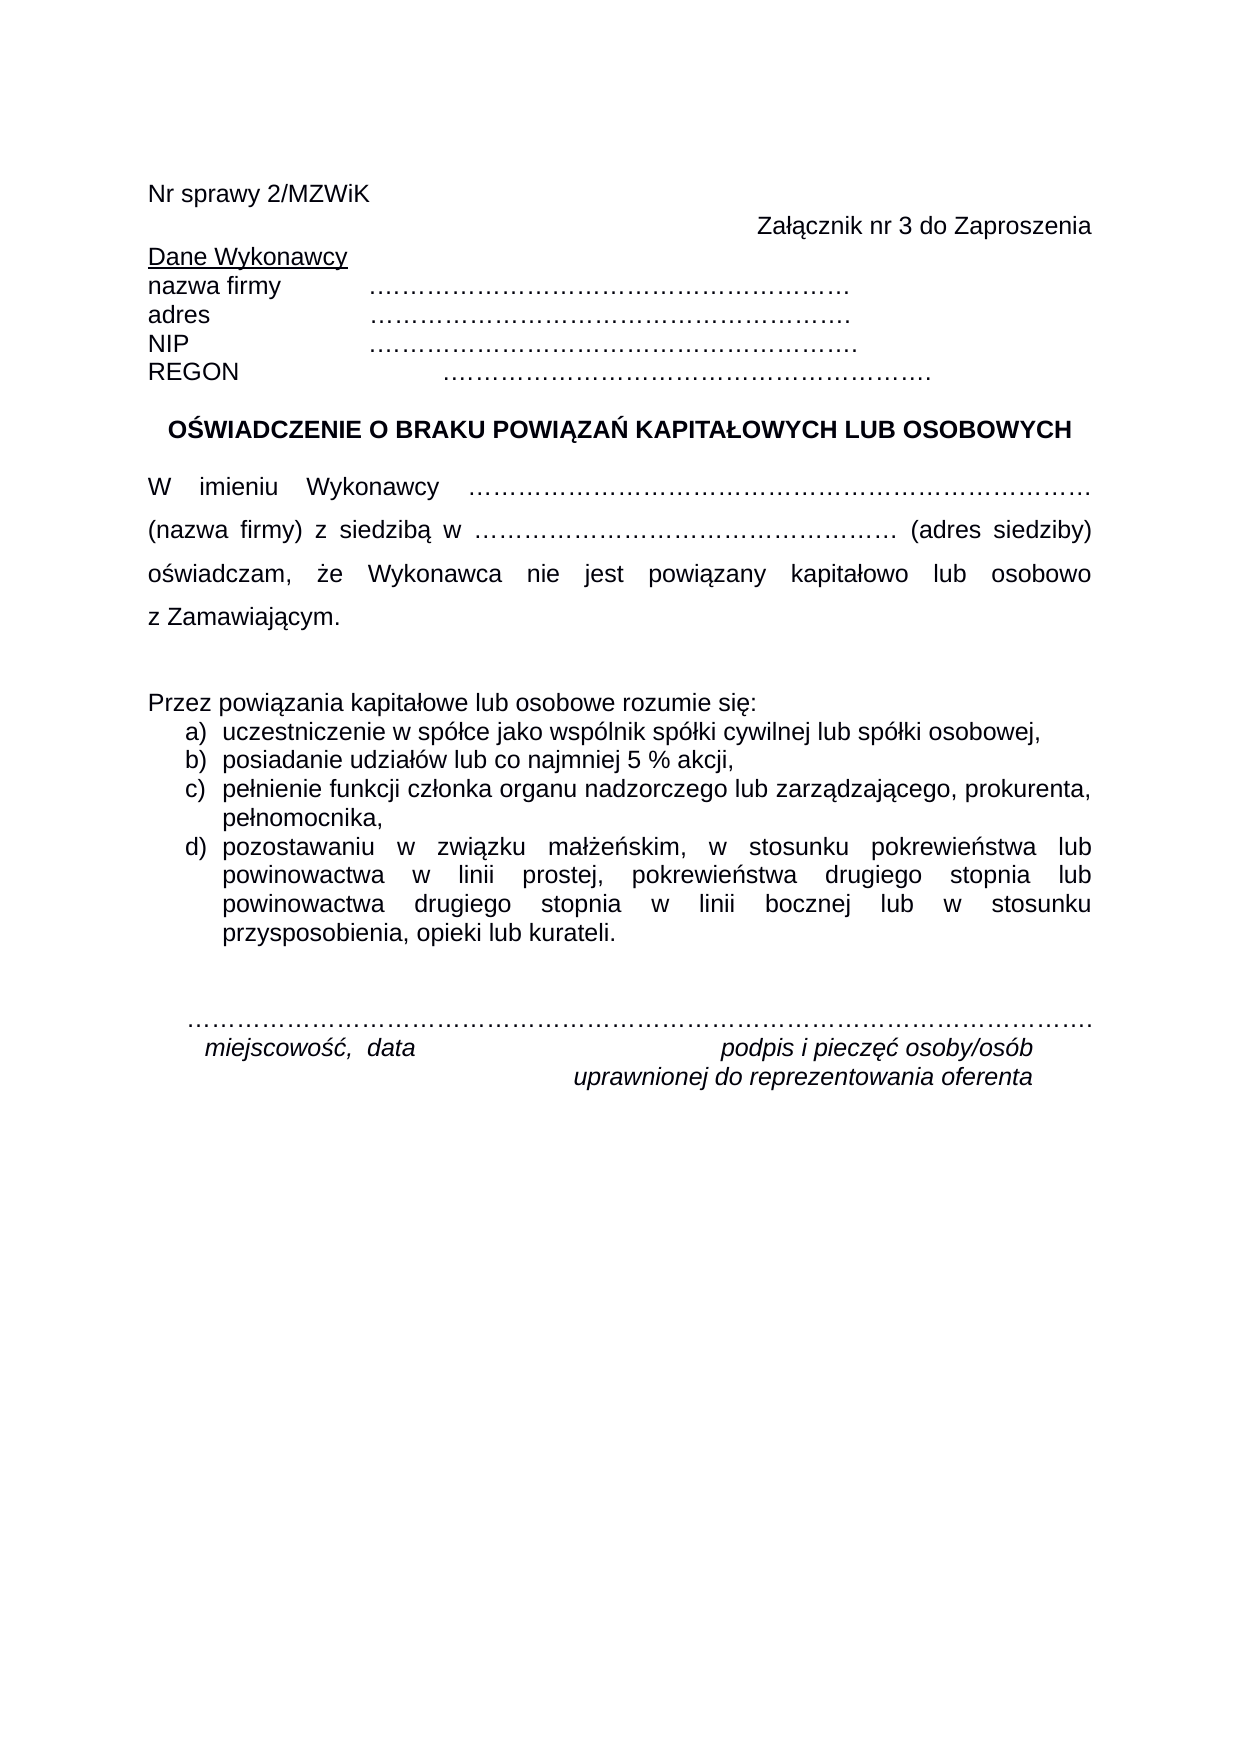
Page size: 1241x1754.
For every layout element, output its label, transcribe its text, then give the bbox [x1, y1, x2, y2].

text Nr sprawy 2/MZWiK [148, 179, 1093, 208]
text ………………………………………………………………………………………………. [148, 1004, 1093, 1033]
text OŚWIADCZENIE O BRAKU POWIĄZAŃ KAPITAŁOWYCH LUB OSOBOWYCH [148, 415, 1093, 443]
text Przez powiązania kapitałowe lub osobowe rozumie się: [148, 688, 1093, 717]
text Załącznik nr 3 do Zaproszenia [148, 211, 1093, 239]
list pozostawaniu w związku małżeńskim, w stosunku pokrewieństwa lub powinowactwa w linii prostej, pokrewieństwa drugiego stopnia lub powinowactwa drugiego stopnia w linii bocznej lub w stosunku przysposobienia, opieki lub kurateli. [185, 832, 1093, 947]
text adres …………………………………………………. [148, 300, 1093, 328]
text miejscowość, data podpis i pieczęć osoby/osób uprawnionej do reprezentowania oferenta [148, 1033, 1093, 1090]
text REGON .…………………………………………………. [148, 357, 1093, 386]
list uczestniczenie w spółce jako wspólnik spółki cywilnej lub spółki osobowej, [185, 717, 1093, 745]
text Dane Wykonawcy [148, 242, 1093, 271]
list pełnienie funkcji członka organu nadzorczego lub zarządzającego, prokurenta, pełnomocnika, [185, 774, 1093, 832]
text W imieniu Wykonawcy ………………………………………………………………… (nazwa firmy) z siedzibą w …………………………………………… (adres siedziby) oświadczam, że Wykonawca nie jest powiązany kapitałowo lub osobowo z Zamawiającym. [148, 472, 1093, 630]
text NIP .…………………………………………………. [148, 328, 1093, 357]
text nazwa firmy .………………………………………………… [148, 271, 1093, 300]
list posiadanie udziałów lub co najmniej 5 % akcji, [185, 745, 1093, 774]
